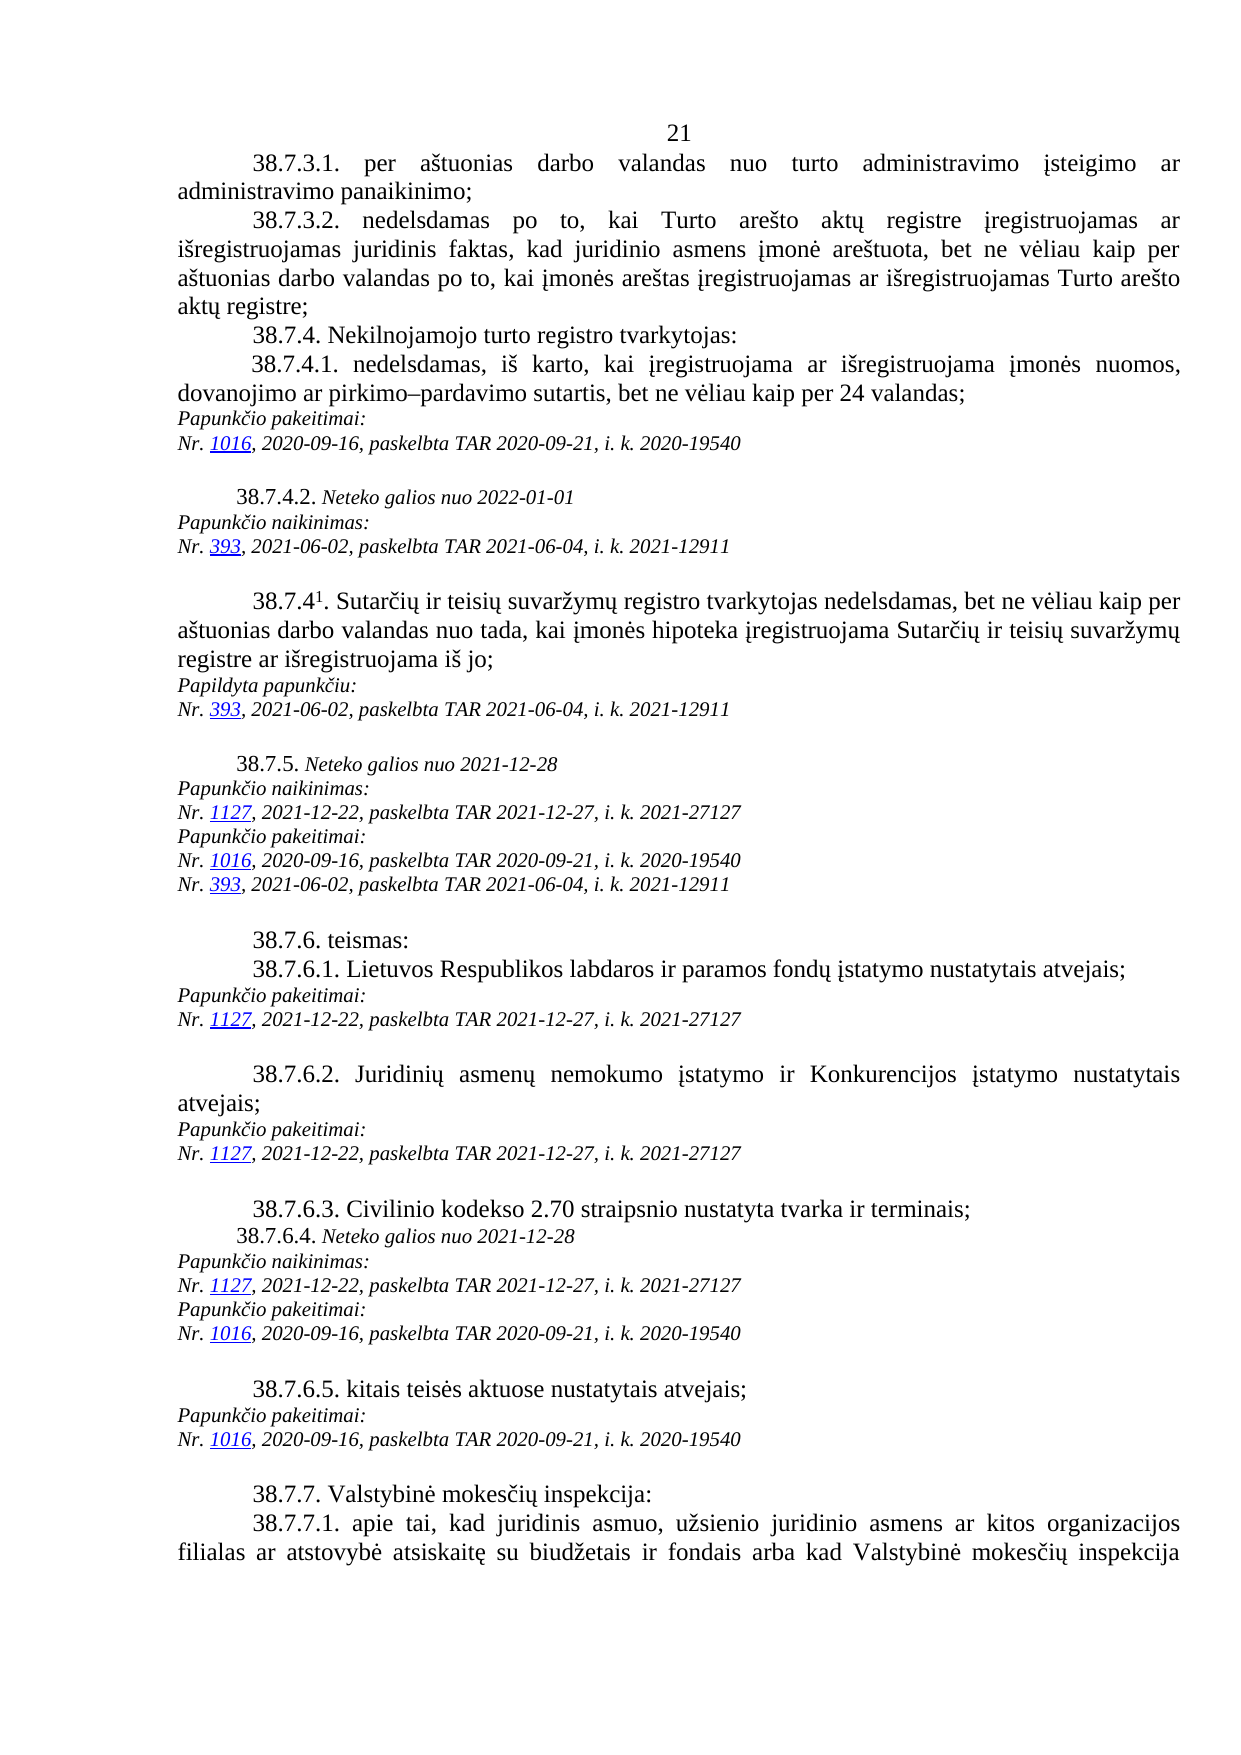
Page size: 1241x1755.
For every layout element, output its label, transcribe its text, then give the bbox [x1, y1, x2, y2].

text Nr. 393, 2021-06-02, paskelbta TAR 2021-06-04, i. k. 2021-12911 [177, 872, 1181, 896]
text Papunkčio pakeitimai: [177, 1403, 1181, 1427]
text 38.7.4. Nekilnojamojo turto registro tvarkytojas: [177, 320, 1181, 349]
text Papildyta papunkčiu: [177, 673, 1181, 697]
text Papunkčio pakeitimai: [177, 824, 1181, 848]
text 38.7.7.1. apie tai, kad juridinis asmuo, užsienio juridinio asmens ar kitos organizacijos filialas ar atstovybė atsiskaitę su biudžetais ir fondais arba kad Valstybinė mokesčių inspekcija [177, 1508, 1181, 1566]
text Nr. 393, 2021-06-02, paskelbta TAR 2021-06-04, i. k. 2021-12911 [177, 697, 1181, 721]
text Nr. 393, 2021-06-02, paskelbta TAR 2021-06-04, i. k. 2021-12911 [177, 534, 1181, 558]
text Papunkčio naikinimas: [177, 776, 1181, 800]
text 38.7.3.2. nedelsdamas po to, kai Turto arešto aktų registre įregistruojamas ar išregistruojamas juridinis faktas, kad juridinio asmens įmonė areštuota, bet ne vėliau kaip per aštuonias darbo valandas po to, kai įmonės areštas įregistruojamas ar išregistruojamas Turto arešto aktų registre; [177, 205, 1181, 320]
text 38.7.6.5. kitais teisės aktuose nustatytais atvejais; [177, 1374, 1181, 1403]
text Nr. 1127, 2021-12-22, paskelbta TAR 2021-12-27, i. k. 2021-27127 [177, 1007, 1181, 1031]
text Papunkčio naikinimas: [177, 1249, 1181, 1273]
text 38.7.6.2. Juridinių asmenų nemokumo įstatymo ir Konkurencijos įstatymo nustatytais atvejais; [177, 1059, 1181, 1117]
text 38.7.5. Neteko galios nuo 2021-12-28 [177, 749, 1181, 776]
text Papunkčio pakeitimai: [177, 406, 1181, 430]
text Nr. 1127, 2021-12-22, paskelbta TAR 2021-12-27, i. k. 2021-27127 [177, 800, 1181, 824]
text Papunkčio naikinimas: [177, 509, 1181, 534]
text Papunkčio pakeitimai: [177, 1297, 1181, 1321]
text 38.7.7. Valstybinė mokesčių inspekcija: [177, 1479, 1181, 1508]
text Nr. 1016, 2020-09-16, paskelbta TAR 2020-09-21, i. k. 2020-19540 [177, 848, 1181, 872]
text 38.7.4.2. Neteko galios nuo 2022-01-01 [177, 483, 1181, 509]
text Papunkčio pakeitimai: [177, 982, 1181, 1007]
text 38.7.6.3. Civilinio kodekso 2.70 straipsnio nustatyta tvarka ir terminais; [177, 1194, 1181, 1222]
text 38.7.41. Sutarčių ir teisių suvaržymų registro tvarkytojas nedelsdamas, bet ne vėliau kaip per aštuonias darbo valandas nuo tada, kai įmonės hipoteka įregistruojama Sutarčių ir teisių suvaržymų registre ar išregistruojama iš jo; [177, 586, 1181, 673]
text 38.7.6. teismas: [177, 925, 1181, 954]
text Nr. 1016, 2020-09-16, paskelbta TAR 2020-09-21, i. k. 2020-19540 [177, 1321, 1181, 1345]
text 38.7.4.1. nedelsdamas, iš karto, kai įregistruojama ar išregistruojama įmonės nuomos, dovanojimo ar pirkimo–pardavimo sutartis, bet ne vėliau kaip per 24 valandas; [177, 349, 1181, 406]
text 38.7.3.1. per aštuonias darbo valandas nuo turto administravimo įsteigimo ar administravimo panaikinimo; [177, 148, 1181, 205]
text Nr. 1127, 2021-12-22, paskelbta TAR 2021-12-27, i. k. 2021-27127 [177, 1273, 1181, 1297]
text 38.7.6.1. Lietuvos Respublikos labdaros ir paramos fondų įstatymo nustatytais atvejais; [177, 954, 1181, 982]
text Nr. 1127, 2021-12-22, paskelbta TAR 2021-12-27, i. k. 2021-27127 [177, 1141, 1181, 1165]
text Nr. 1016, 2020-09-16, paskelbta TAR 2020-09-21, i. k. 2020-19540 [177, 430, 1181, 454]
text Papunkčio pakeitimai: [177, 1117, 1181, 1141]
text Nr. 1016, 2020-09-16, paskelbta TAR 2020-09-21, i. k. 2020-19540 [177, 1427, 1181, 1451]
text 38.7.6.4. Neteko galios nuo 2021-12-28 [177, 1222, 1181, 1249]
